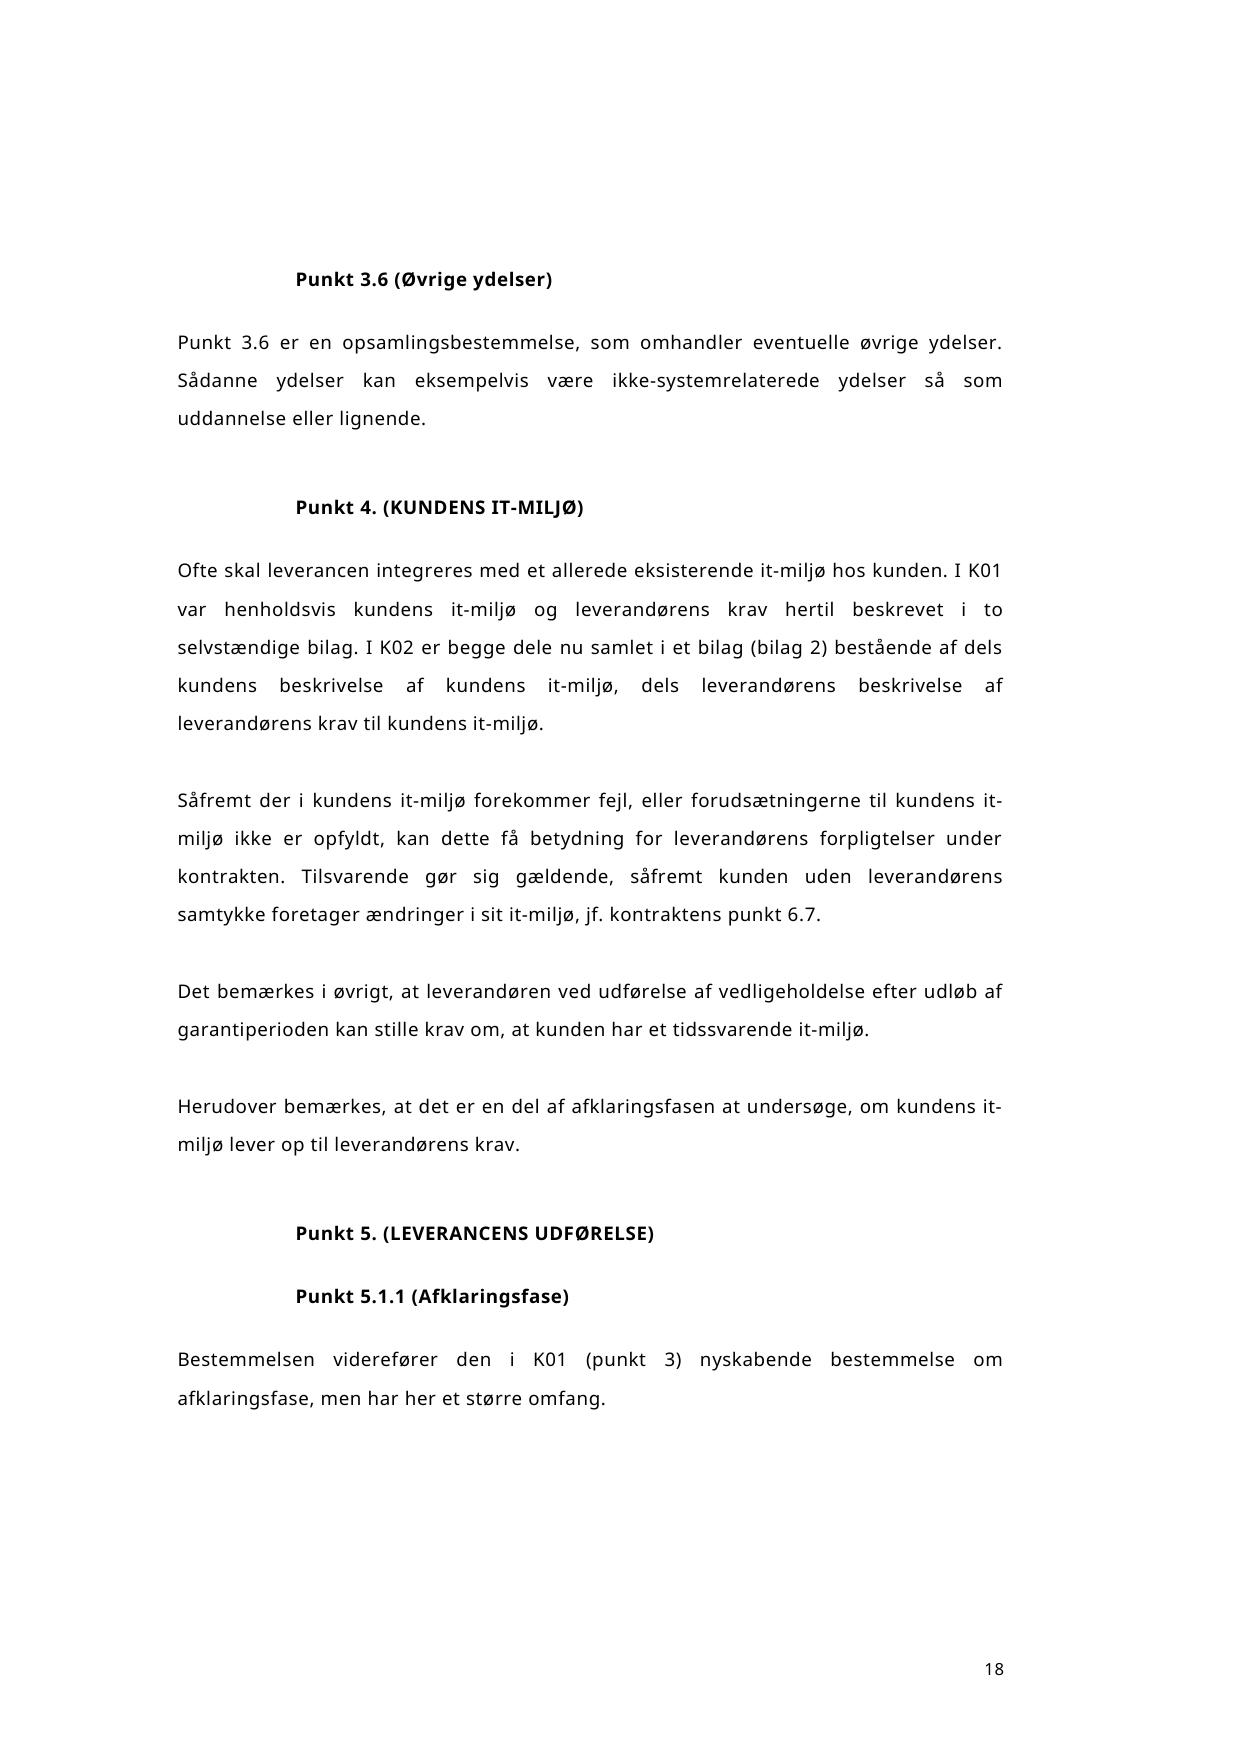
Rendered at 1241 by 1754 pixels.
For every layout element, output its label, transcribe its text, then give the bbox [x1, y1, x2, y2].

text Herudover bemærkes, at det er en del af afklaringsfasen at undersøge, om kundens it-miljø lever op til leverandørens krav. [177, 1093, 1004, 1157]
text Ofte skal leverancen integreres med et allerede eksisterende it-miljø hos kunden. I K01 var henholdsvis kundens it-miljø og leverandørens krav hertil beskrevet i to selvstændige bilag. I K02 er begge dele nu samlet i et bilag (bilag 2) bestående af dels kundens beskrivelse af kundens it-miljø, dels leverandørens beskrivelse af leverandørens krav til kundens it-miljø. [177, 558, 1004, 736]
text Bestemmelsen viderefører den i K01 (punkt 3) nyskabende bestemmelse om afklaringsfase, men har her et større omfang. [177, 1347, 1004, 1410]
subtitle Punkt 3.6 (Øvrige ydelser) [177, 266, 1004, 291]
text Såfremt der i kundens it-miljø forekommer fejl, eller forudsætningerne til kundens it-miljø ikke er opfyldt, kan dette få betydning for leverandørens forpligtelser under kontrakten. Tilsvarende gør sig gældende, såfremt kunden uden leverandørens samtykke foretager ændringer i sit it-miljø, jf. kontraktens punkt 6.7. [177, 787, 1004, 927]
text Punkt 3.6 er en opsamlingsbestemmelse, som omhandler eventuelle øvrige ydelser. Sådanne ydelser kan eksempelvis være ikke-systemrelaterede ydelser så som uddannelse eller lignende. [177, 329, 1004, 431]
text Det bemærkes i øvrigt, at leverandøren ved udførelse af vedligeholdelse efter udløb af garantiperioden kan stille krav om, at kunden har et tidssvarende it-miljø. [177, 978, 1004, 1042]
subtitle Punkt 5.1.1 (Afklaringsfase) [177, 1283, 1004, 1309]
subtitle Punkt 4. (KUNDENS IT-MILJØ) [177, 494, 1004, 520]
subtitle Punkt 5. (LEVERANCENS UDFØRELSE) [177, 1220, 1004, 1246]
